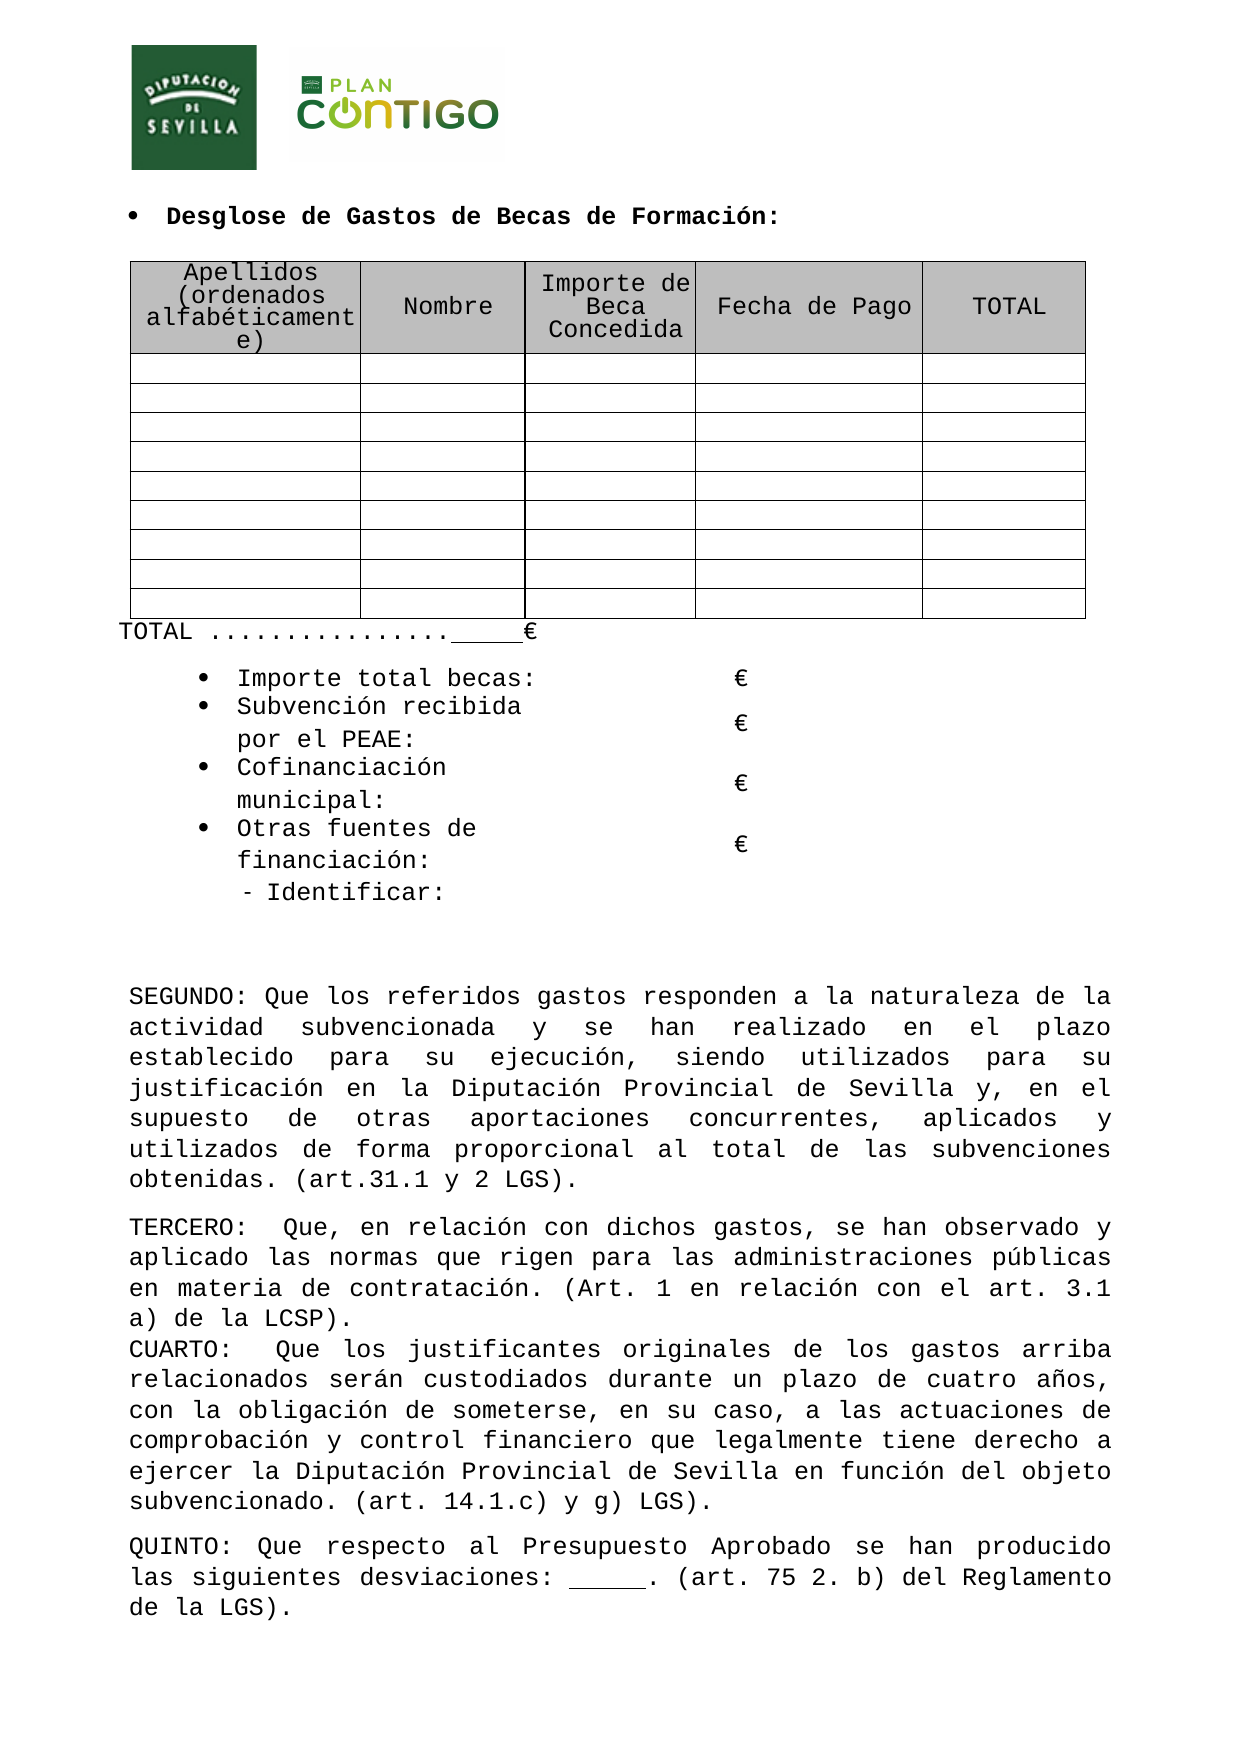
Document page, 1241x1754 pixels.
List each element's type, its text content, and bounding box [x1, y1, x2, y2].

table_cell [361, 501, 524, 529]
table_cell [131, 589, 360, 617]
table_cell Otras fuentes de financiación: [170, 816, 586, 876]
table_cell [526, 442, 695, 471]
table_cell [696, 560, 922, 588]
table_cell [361, 472, 524, 500]
list Desglose de Gastos de Becas de Formación: [129, 204, 1112, 232]
table_cell [696, 589, 922, 617]
table_header Apellidos (ordenados alfabéticamente) [131, 262, 360, 353]
table_cell [923, 472, 1085, 500]
table_header Nombre [361, 262, 524, 353]
table_cell € [586, 816, 760, 876]
table_cell [923, 413, 1085, 441]
table_cell [361, 384, 524, 412]
table_cell [526, 530, 695, 559]
table_cell [131, 442, 360, 471]
table_cell [923, 354, 1085, 382]
table_cell [696, 442, 922, 471]
table_header Importe total becas: [170, 666, 586, 694]
text TOTAL € [118, 618, 1122, 647]
table_cell [526, 472, 695, 500]
table_cell [526, 560, 695, 588]
table_cell [131, 501, 360, 529]
table_cell [923, 501, 1085, 529]
table_cell Cofinanciación municipal: [170, 755, 586, 816]
text TERCERO: Que, en relación con dichos gastos, se han observado y aplicado las normas que rigen para las administraciones públicas en materia de contratación. (Art. 1 en relación con el art. 3.1 a) de la LCSP). [129, 1214, 1112, 1334]
table_cell [131, 560, 360, 588]
table_cell [361, 560, 524, 588]
table_header Importe de Beca Concedida [526, 262, 695, 353]
table_cell € [586, 755, 760, 816]
table_cell Identificar: [170, 876, 586, 908]
table_cell [923, 384, 1085, 412]
table_cell [361, 589, 524, 617]
table_cell [361, 354, 524, 382]
table_cell [526, 589, 695, 617]
table_cell [131, 413, 360, 441]
table_cell [696, 501, 922, 529]
table_cell [526, 501, 695, 529]
table_cell [131, 354, 360, 382]
table_cell Subvención recibida por el PEAE: [170, 694, 586, 755]
table_cell [923, 560, 1085, 588]
table_cell [696, 472, 922, 500]
table_header € [586, 666, 760, 694]
picture [288, 47, 506, 162]
table_cell [361, 442, 524, 471]
table_cell [526, 354, 695, 382]
text QUINTO: Que respecto al Presupuesto Aprobado se han producido las siguientes desviaciones: . (art. 75 2. b) del Reglamento de la LGS). [129, 1534, 1112, 1623]
table_header TOTAL [923, 262, 1085, 353]
table_cell [696, 354, 922, 382]
picture [131, 45, 257, 170]
table_cell [131, 472, 360, 500]
table_cell [586, 876, 760, 908]
table_cell [526, 413, 695, 441]
table_cell [361, 530, 524, 559]
table_header Fecha de Pago [696, 262, 922, 353]
text SEGUNDO: Que los referidos gastos responden a la naturaleza de la actividad subvencionada y se han realizado en el plazo establecido para su ejecución, siendo utilizados para su justificación en la Diputación Provincial de Sevilla y, en el supuesto de otras aportaciones concurrentes, aplicados y utilizados de forma proporcional al total de las subvenciones obtenidas. (art.31.1 y 2 LGS). [129, 984, 1112, 1195]
table_cell [696, 413, 922, 441]
table_cell [361, 413, 524, 441]
text CUARTO: Que los justificantes originales de los gastos arriba relacionados serán custodiados durante un plazo de cuatro años, con la obligación de someterse, en su caso, a las actuaciones de comprobación y control financiero que legalmente tiene derecho a ejercer la Diputación Provincial de Sevilla en función del objeto subvencionado. (art. 14.1.c) y g) LGS). [129, 1336, 1112, 1517]
table_cell [696, 530, 922, 559]
table_cell [526, 384, 695, 412]
table_cell € [586, 694, 760, 755]
table_cell [923, 530, 1085, 559]
table_cell [923, 442, 1085, 471]
table_cell [923, 589, 1085, 617]
table_cell [696, 384, 922, 412]
table_cell [131, 530, 360, 559]
table_cell [131, 384, 360, 412]
